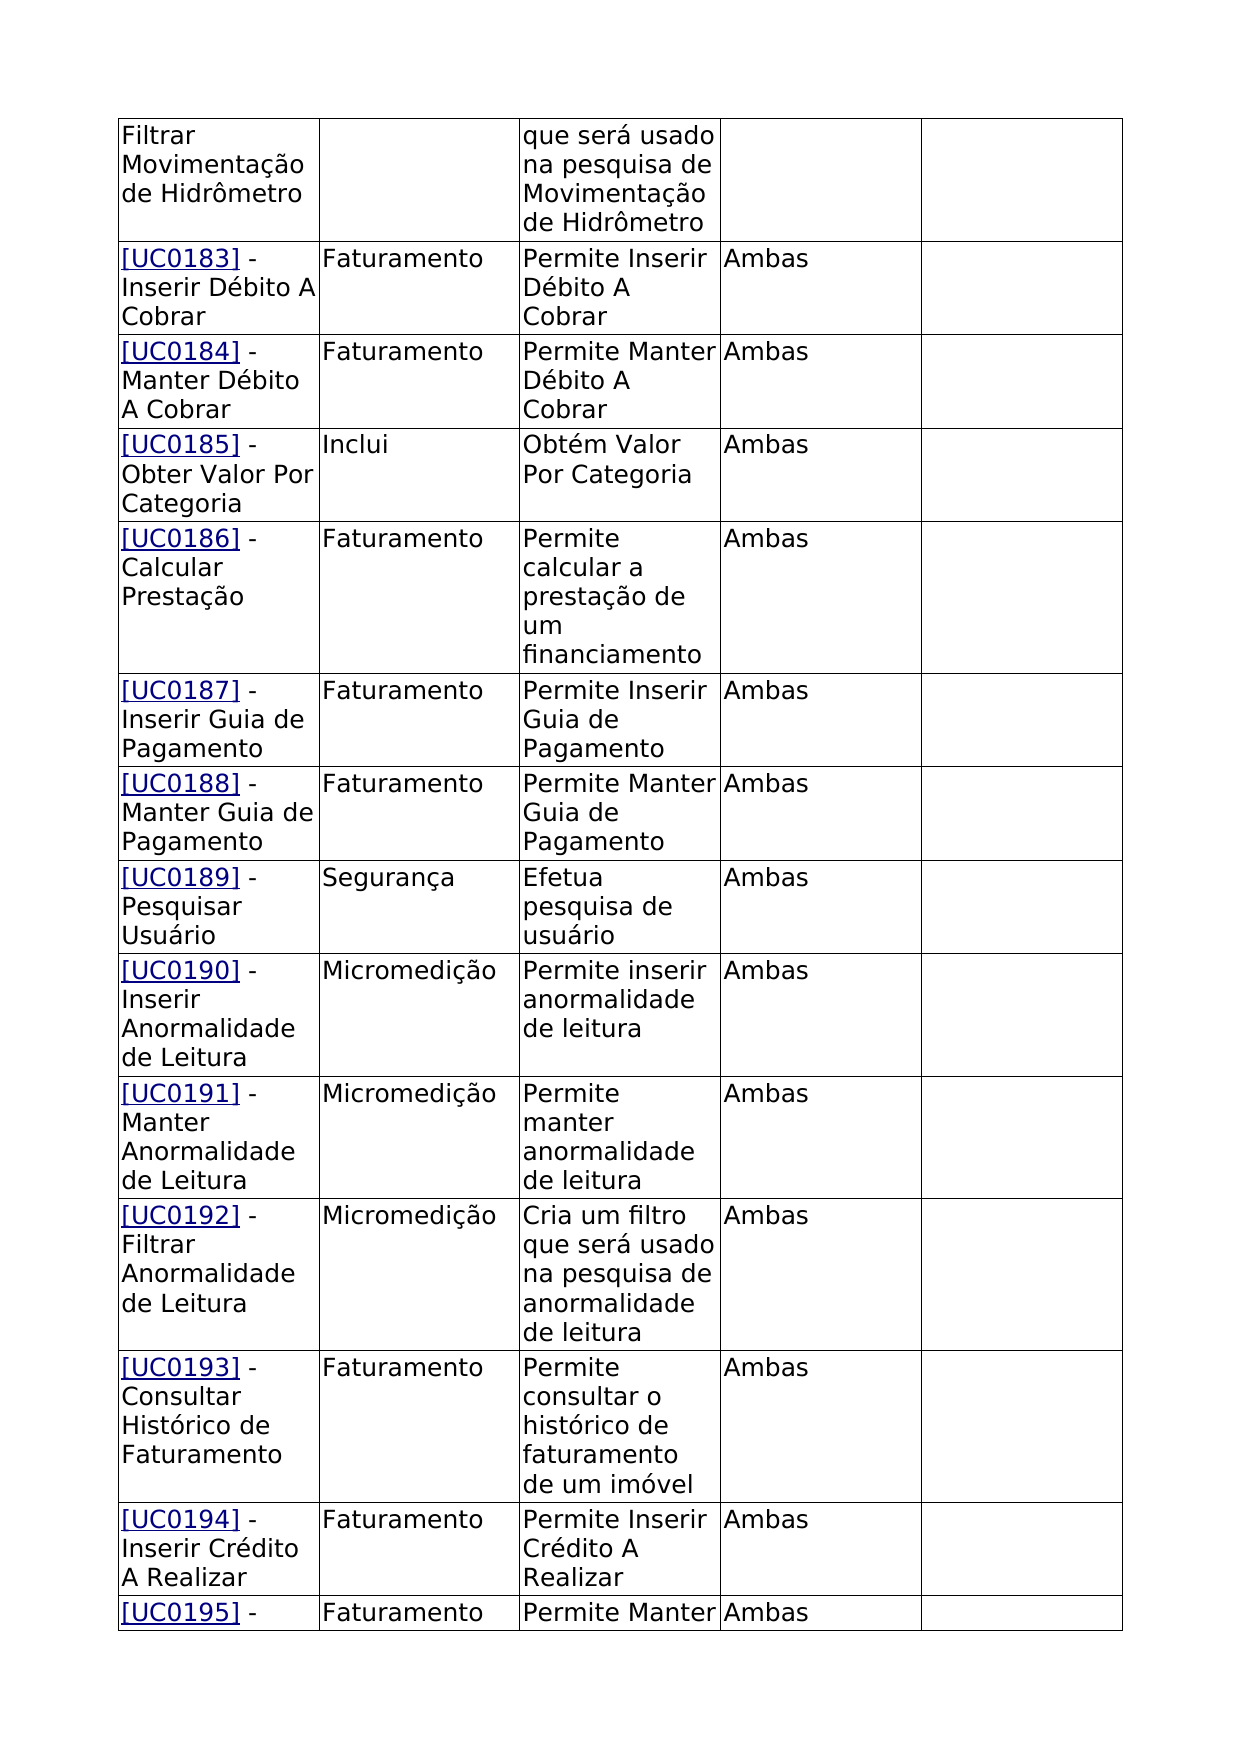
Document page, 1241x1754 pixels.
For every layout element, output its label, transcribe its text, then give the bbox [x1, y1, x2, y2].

table_cell Permite consultar o histórico de faturamento de um imóvel [520, 1351, 720, 1502]
table_cell Faturamento [320, 242, 519, 334]
table_cell [922, 1503, 1122, 1595]
table_cell Ambas [721, 1351, 921, 1502]
table_cell Permite Inserir Débito A Cobrar [520, 242, 720, 334]
table_cell Micromedição [320, 1077, 519, 1198]
table_cell [UC0188] - Manter Guia de Pagamento [119, 767, 319, 860]
table_cell Cria um filtro que será usado na pesquisa de anormalidade de leitura [520, 1199, 720, 1350]
table_cell Permite Manter Guia de Pagamento [520, 767, 720, 860]
table_cell Permite inserir anormalidade de leitura [520, 954, 720, 1076]
table_cell Micromedição [320, 1199, 519, 1350]
table_cell Faturamento [320, 1503, 519, 1595]
table_cell - Filtrar Movimentação de Hidrômetro [119, 119, 319, 241]
table_cell [UC0193] - Consultar Histórico de Faturamento [119, 1351, 319, 1502]
table_cell Faturamento [320, 522, 519, 673]
table_cell Permite Inserir Guia de Pagamento [520, 674, 720, 766]
table_cell [721, 119, 921, 241]
table_cell que será usado na pesquisa de Movimentação de Hidrômetro [520, 119, 720, 241]
table_cell Faturamento [320, 335, 519, 428]
table_cell [922, 861, 1122, 953]
table_cell [UC0192] - Filtrar Anormalidade de Leitura [119, 1199, 319, 1350]
table_cell Efetua pesquisa de usuário [520, 861, 720, 953]
table_cell Permite Manter [520, 1596, 720, 1630]
table_cell [922, 429, 1122, 521]
table_cell [UC0186] - Calcular Prestação [119, 522, 319, 673]
table_cell [UC0189] - Pesquisar Usuário [119, 861, 319, 953]
table_cell [922, 1199, 1122, 1350]
table_cell Ambas [721, 1503, 921, 1595]
table_cell [922, 1351, 1122, 1502]
table_cell Ambas [721, 1199, 921, 1350]
table_cell [922, 242, 1122, 334]
table_cell Faturamento [320, 767, 519, 860]
table_cell Ambas [721, 335, 921, 428]
table_cell [922, 1077, 1122, 1198]
table_cell Permite Inserir Crédito A Realizar [520, 1503, 720, 1595]
table_cell Ambas [721, 861, 921, 953]
table_cell Ambas [721, 429, 921, 521]
table_cell Faturamento [320, 1596, 519, 1630]
table_cell Ambas [721, 767, 921, 860]
table_cell Permite Manter Débito A Cobrar [520, 335, 720, 428]
table_cell [922, 767, 1122, 860]
table_cell Faturamento [320, 1351, 519, 1502]
table_cell Faturamento [320, 674, 519, 766]
table_cell Ambas [721, 674, 921, 766]
table_cell [UC0194] - Inserir Crédito A Realizar [119, 1503, 319, 1595]
table_cell Micromedição [320, 954, 519, 1076]
table_cell Ambas [721, 954, 921, 1076]
table_cell [UC0190] - Inserir Anormalidade de Leitura [119, 954, 319, 1076]
table_cell [922, 954, 1122, 1076]
table_cell [UC0195] [119, 1596, 319, 1630]
table_cell Inclui [320, 429, 519, 521]
table_cell Obtém Valor Por Categoria [520, 429, 720, 521]
table_cell [UC0191] - Manter Anormalidade de Leitura [119, 1077, 319, 1198]
table_cell Segurança [320, 861, 519, 953]
table_cell Ambas [721, 1596, 921, 1630]
table_cell Permite calcular a prestação de um financiamento [520, 522, 720, 673]
table_cell [922, 119, 1122, 241]
table_cell [UC0184] - Manter Débito A Cobrar [119, 335, 319, 428]
table_cell [320, 119, 519, 241]
table_cell [922, 335, 1122, 428]
table_cell [922, 674, 1122, 766]
table_cell [UC0183] - Inserir Débito A Cobrar [119, 242, 319, 334]
table_cell Ambas [721, 242, 921, 334]
table_cell [UC0187] - Inserir Guia de Pagamento [119, 674, 319, 766]
table_cell Ambas [721, 1077, 921, 1198]
table_cell Permite manter anormalidade de leitura [520, 1077, 720, 1198]
table_cell Ambas [721, 522, 921, 673]
table_cell [UC0185] - Obter Valor Por Categoria [119, 429, 319, 521]
table_cell [922, 1596, 1122, 1630]
table_cell [922, 522, 1122, 673]
